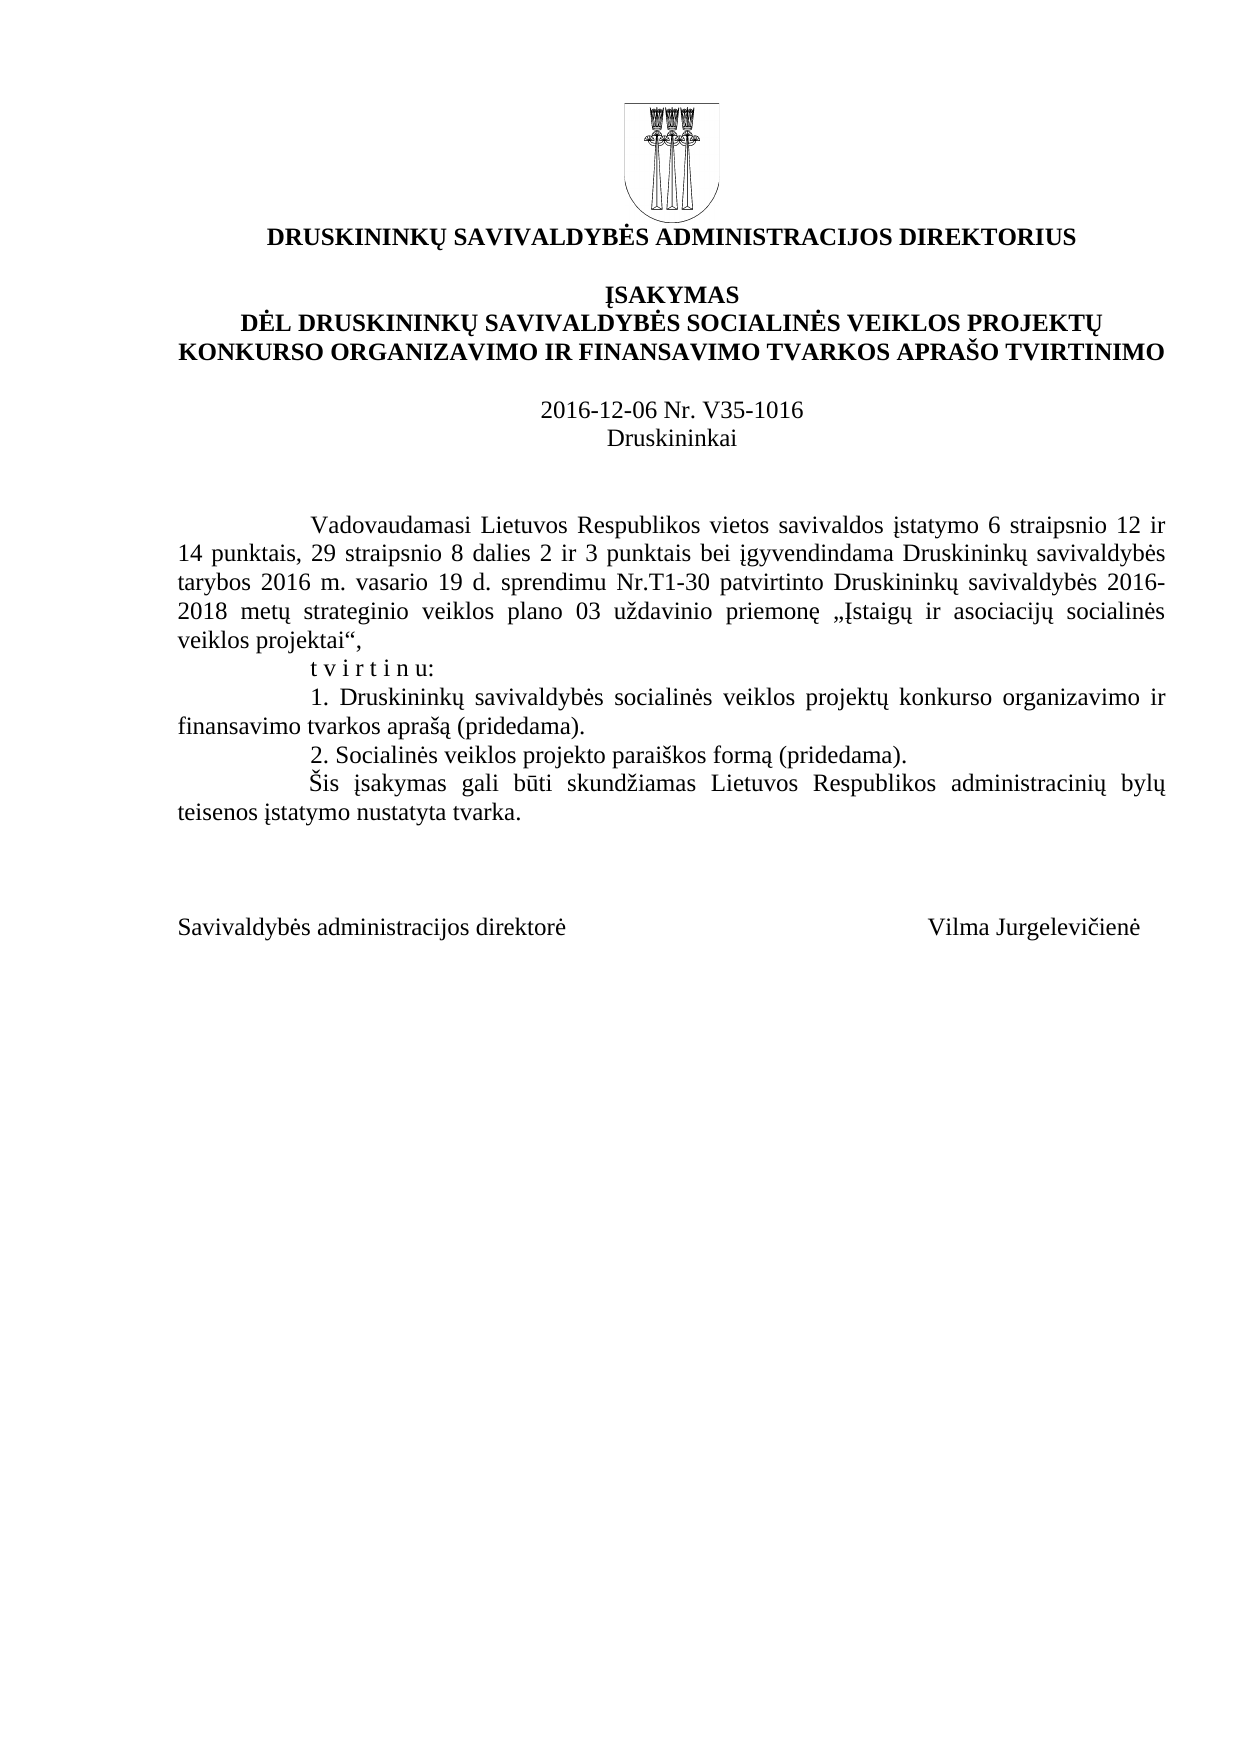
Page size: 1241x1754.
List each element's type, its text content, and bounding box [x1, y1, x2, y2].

text DĖL DRUSKININKŲ SAVIVALDYBĖS SOCIALINĖS VEIKLOS PROJEKTŲ KONKURSO ORGANIZAVIMO IR FINANSAVIMO TVARKOS APRAŠO TVIRTINIMO [177, 308, 1167, 366]
text t v i r t i n u: [235, 653, 1167, 682]
text 2. Socialinės veiklos projekto paraiškos formą (pridedama). [177, 740, 1167, 768]
text 1. Druskininkų savivaldybės socialinės veiklos projektų konkurso organizavimo ir finansavimo tvarkos aprašą (pridedama). [177, 682, 1167, 740]
text Savivaldybės administracijos direktorė Vilma Jurgelevičienė [177, 912, 1167, 941]
text DRUSKININKŲ SAVIVALDYBĖS ADMINISTRACIJOS DIREKTORIUS [177, 222, 1167, 251]
text Šis įsakymas gali būti skundžiamas Lietuvos Respublikos administracinių bylų teisenos įstatymo nustatyta tvarka. [177, 768, 1167, 826]
text Druskininkai [177, 423, 1167, 452]
text ĮSAKYMAS [177, 280, 1167, 308]
text Vadovaudamasi Lietuvos Respublikos vietos savivaldos įstatymo 6 straipsnio 12 ir 14 punktais, 29 straipsnio 8 dalies 2 ir 3 punktais bei įgyvendindama Druskininkų savivaldybės tarybos 2016 m. vasario 19 d. sprendimu Nr.T1-30 patvirtinto Druskininkų savivaldybės 2016-2018 metų strateginio veiklos plano 03 uždavinio priemonę „Įstaigų ir asociacijų socialinės veiklos projektai“, [177, 510, 1167, 653]
text 2016-12-06 Nr. V35-1016 [177, 395, 1167, 423]
